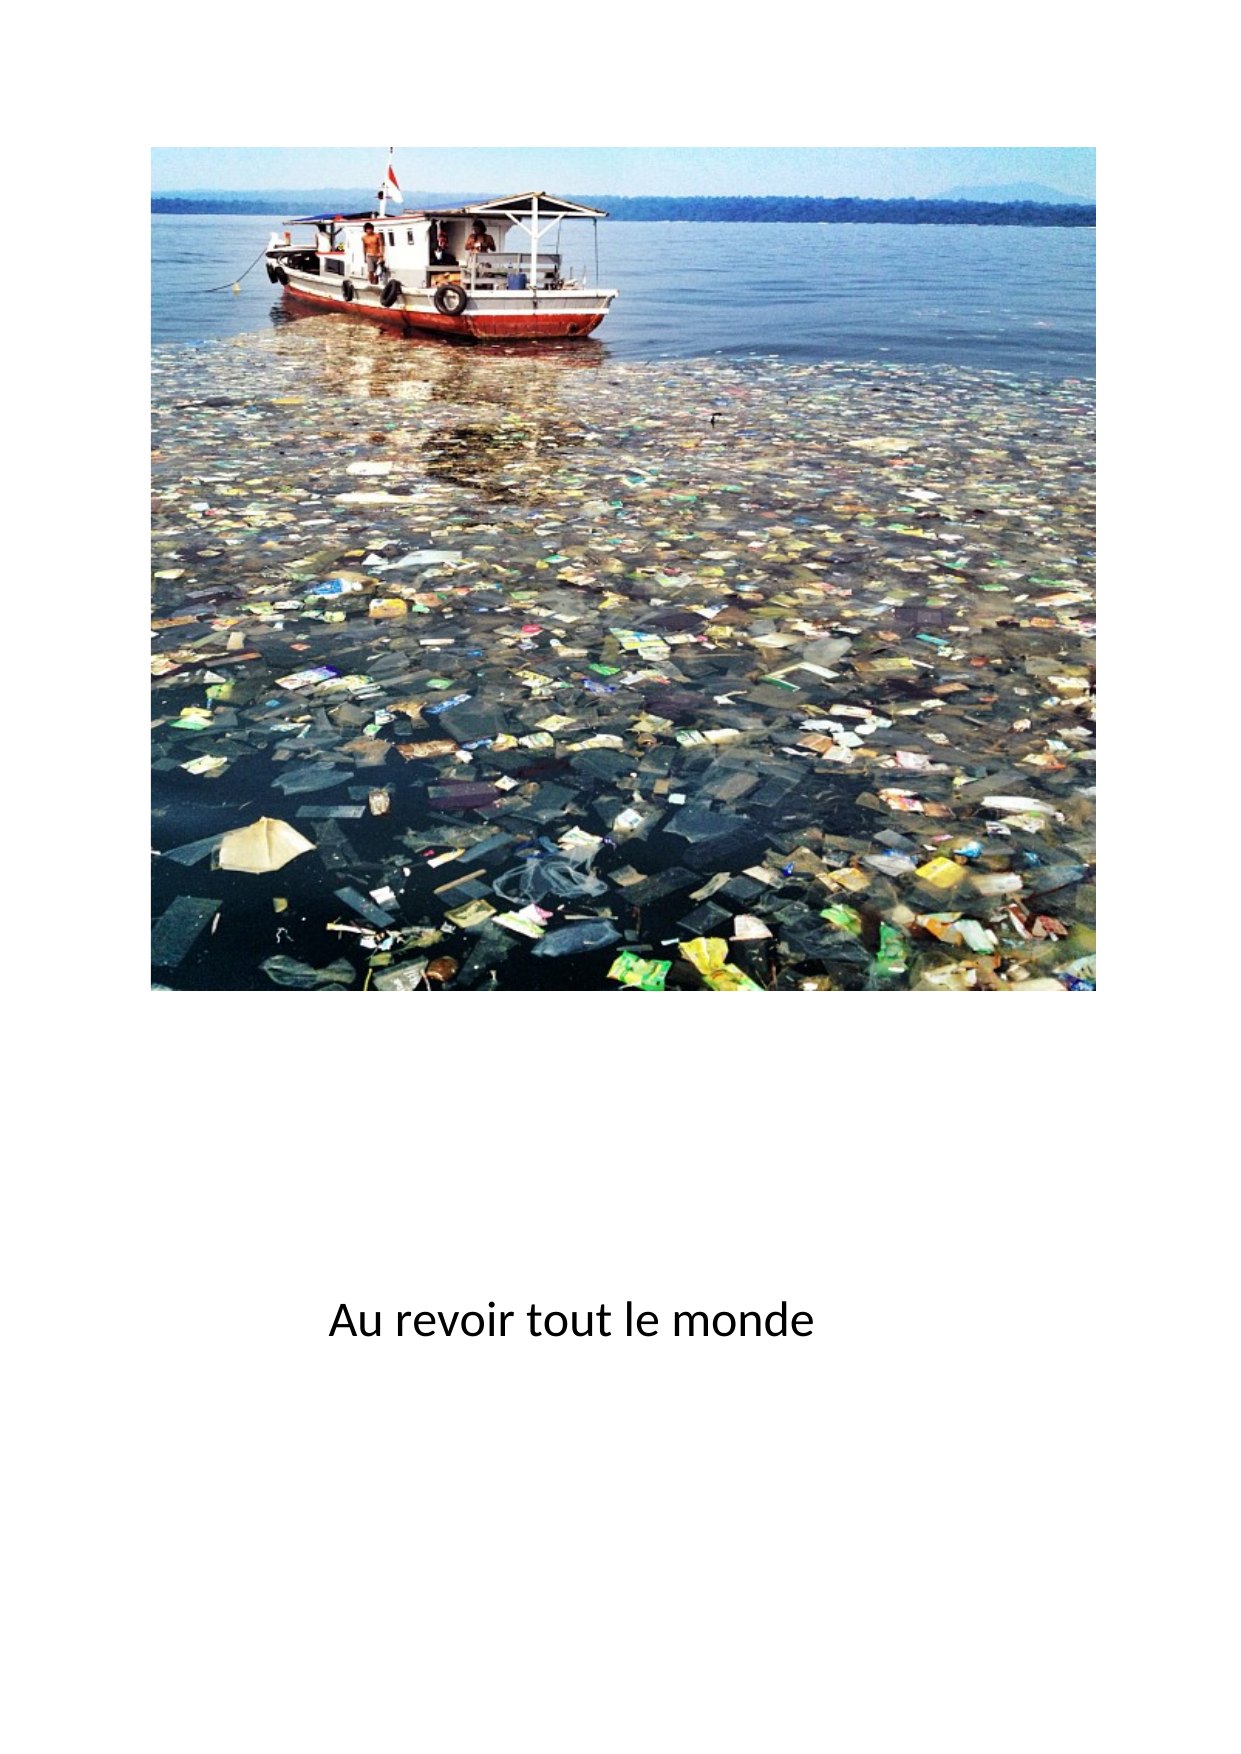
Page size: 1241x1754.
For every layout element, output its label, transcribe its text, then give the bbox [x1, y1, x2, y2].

picture [150, 147, 1096, 991]
text Au revoir tout le monde [148, 1288, 1093, 1349]
